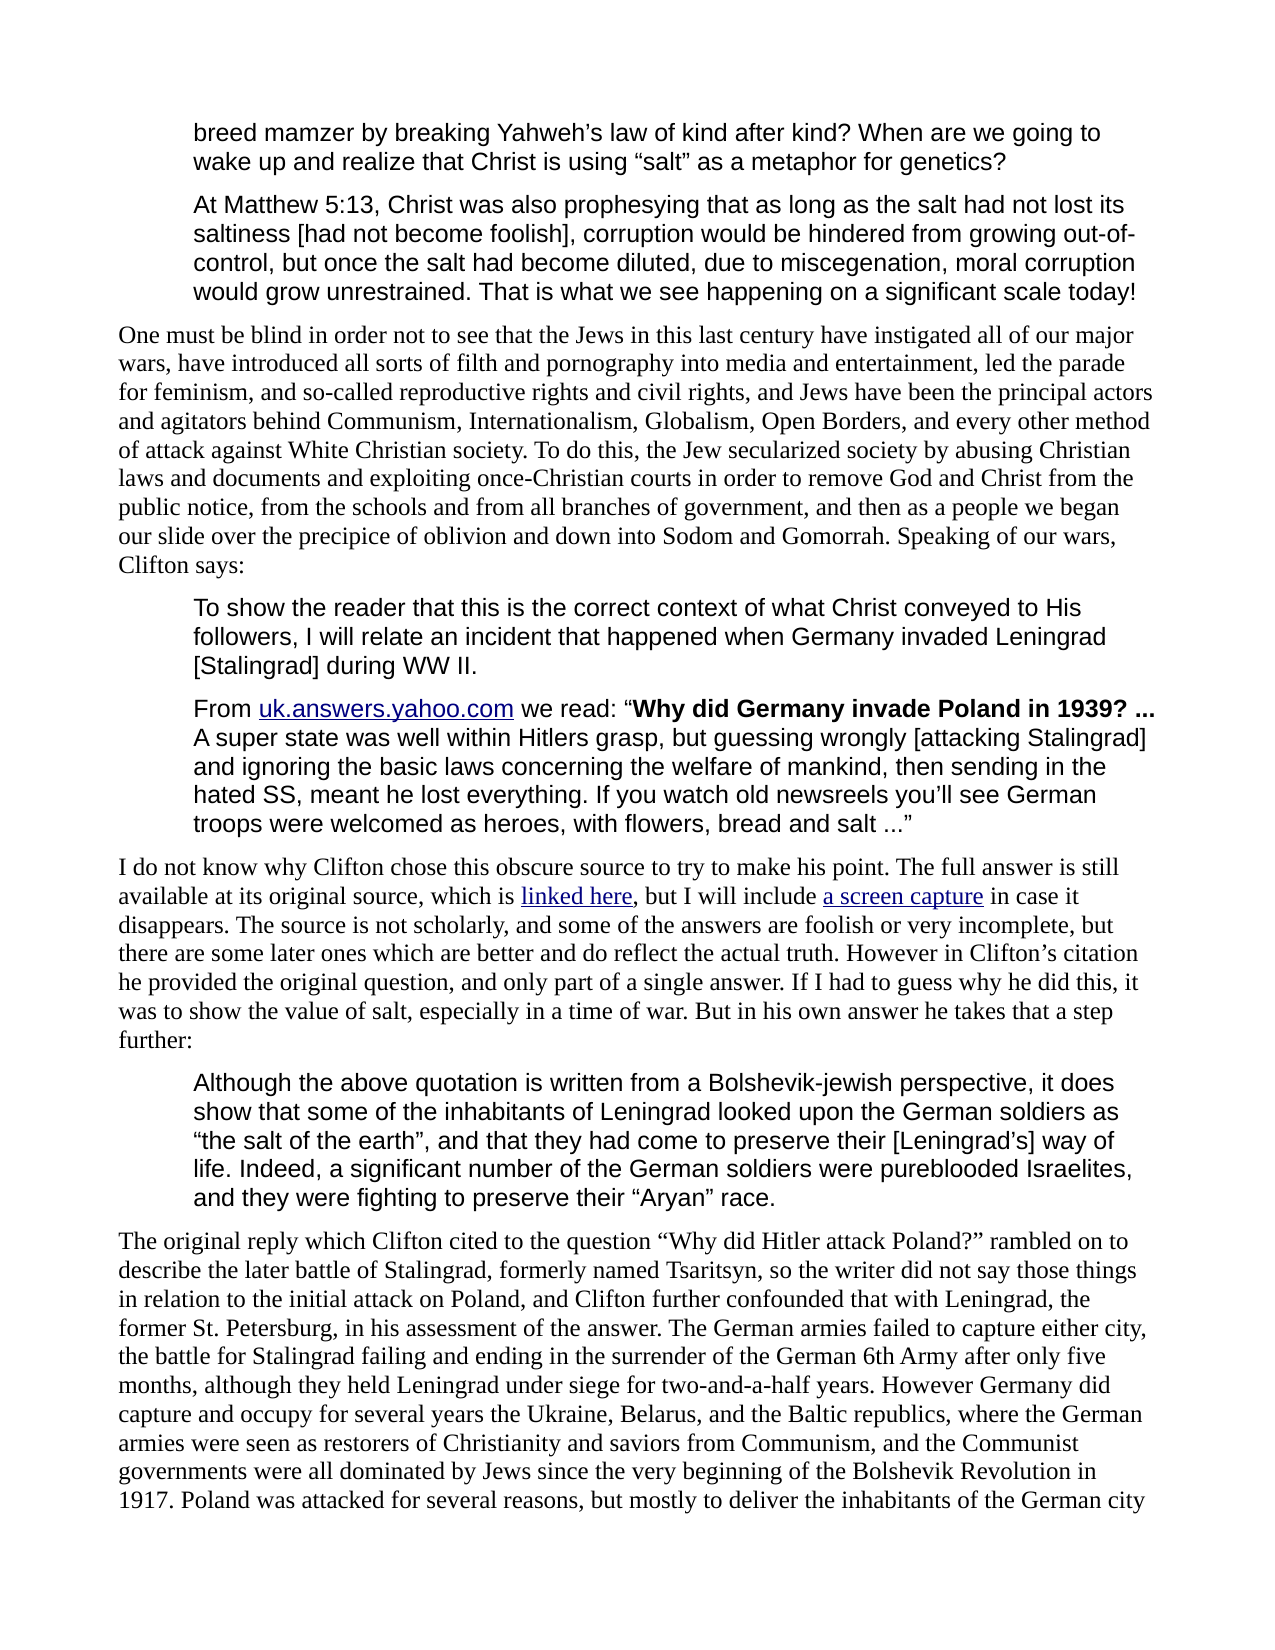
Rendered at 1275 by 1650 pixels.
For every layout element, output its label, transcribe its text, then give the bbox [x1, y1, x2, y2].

text From uk.answers.yahoo.com we read: “Why did Germany invade Poland in 1939? ... A super state was well within Hitlers grasp, but guessing wrongly [attacking Stalingrad] and ignoring the basic laws concerning the welfare of mankind, then sending in the hated SS, meant he lost everything. If you watch old newsreels you’ll see German troops were welcomed as heroes, with flowers, bread and salt ...” [193, 694, 1157, 838]
text At Matthew 5:13, Christ was also prophesying that as long as the salt had not lost its saltiness [had not become foolish], corruption would be hindered from growing out-of-control, but once the salt had become diluted, due to miscegenation, moral corruption would grow unrestrained. That is what we see happening on a significant scale today! [193, 190, 1157, 305]
text To show the reader that this is the correct context of what Christ conveyed to His followers, I will relate an incident that happened when Germany invaded Leningrad [Stalingrad] during WW II. [193, 593, 1157, 679]
text Although the above quotation is written from a Bolshevik-jewish perspective, it does show that some of the inhabitants of Leningrad looked upon the German soldiers as “the salt of the earth”, and that they had come to preserve their [Leningrad’s] way of life. Indeed, a significant number of the German soldiers were pureblooded Israelites, and they were fighting to preserve their “Aryan” race. [193, 1068, 1157, 1212]
text I do not know why Clifton chose this obscure source to try to make his point. The full answer is still available at its original source, which is linked here, but I will include a screen capture in case it disappears. The source is not scholarly, and some of the answers are foolish or very incomplete, but there are some later ones which are better and do reflect the actual truth. However in Clifton’s citation he provided the original question, and only part of a single answer. If I had to guess why he did this, it was to show the value of salt, especially in a time of war. But in his own answer he takes that a step further: [118, 852, 1157, 1053]
text breed mamzer by breaking Yahweh’s law of kind after kind? When are we going to wake up and realize that Christ is using “salt” as a metaphor for genetics? [193, 118, 1157, 176]
text The original reply which Clifton cited to the question “Why did Hitler attack Poland?” rambled on to describe the later battle of Stalingrad, formerly named Tsaritsyn, so the writer did not say those things in relation to the initial attack on Poland, and Clifton further confounded that with Leningrad, the former St. Petersburg, in his assessment of the answer. The German armies failed to capture either city, the battle for Stalingrad failing and ending in the surrender of the German 6th Army after only five months, although they held Leningrad under siege for two-and-a-half years. However Germany did capture and occupy for several years the Ukraine, Belarus, and the Baltic republics, where the German armies were seen as restorers of Christianity and saviors from Communism, and the Communist governments were all dominated by Jews since the very beginning of the Bolshevik Revolution in 1917. Poland was attacked for several reasons, but mostly to deliver the inhabitants of the German city [118, 1226, 1157, 1514]
text One must be blind in order not to see that the Jews in this last century have instigated all of our major wars, have introduced all sorts of filth and pornography into media and entertainment, led the parade for feminism, and so-called reproductive rights and civil rights, and Jews have been the principal actors and agitators behind Communism, Internationalism, Globalism, Open Borders, and every other method of attack against White Christian society. To do this, the Jew secularized society by abusing Christian laws and documents and exploiting once-Christian courts in order to remove God and Christ from the public notice, from the schools and from all branches of government, and then as a people we began our slide over the precipice of oblivion and down into Sodom and Gomorrah. Speaking of our wars, Clifton says: [118, 320, 1157, 578]
